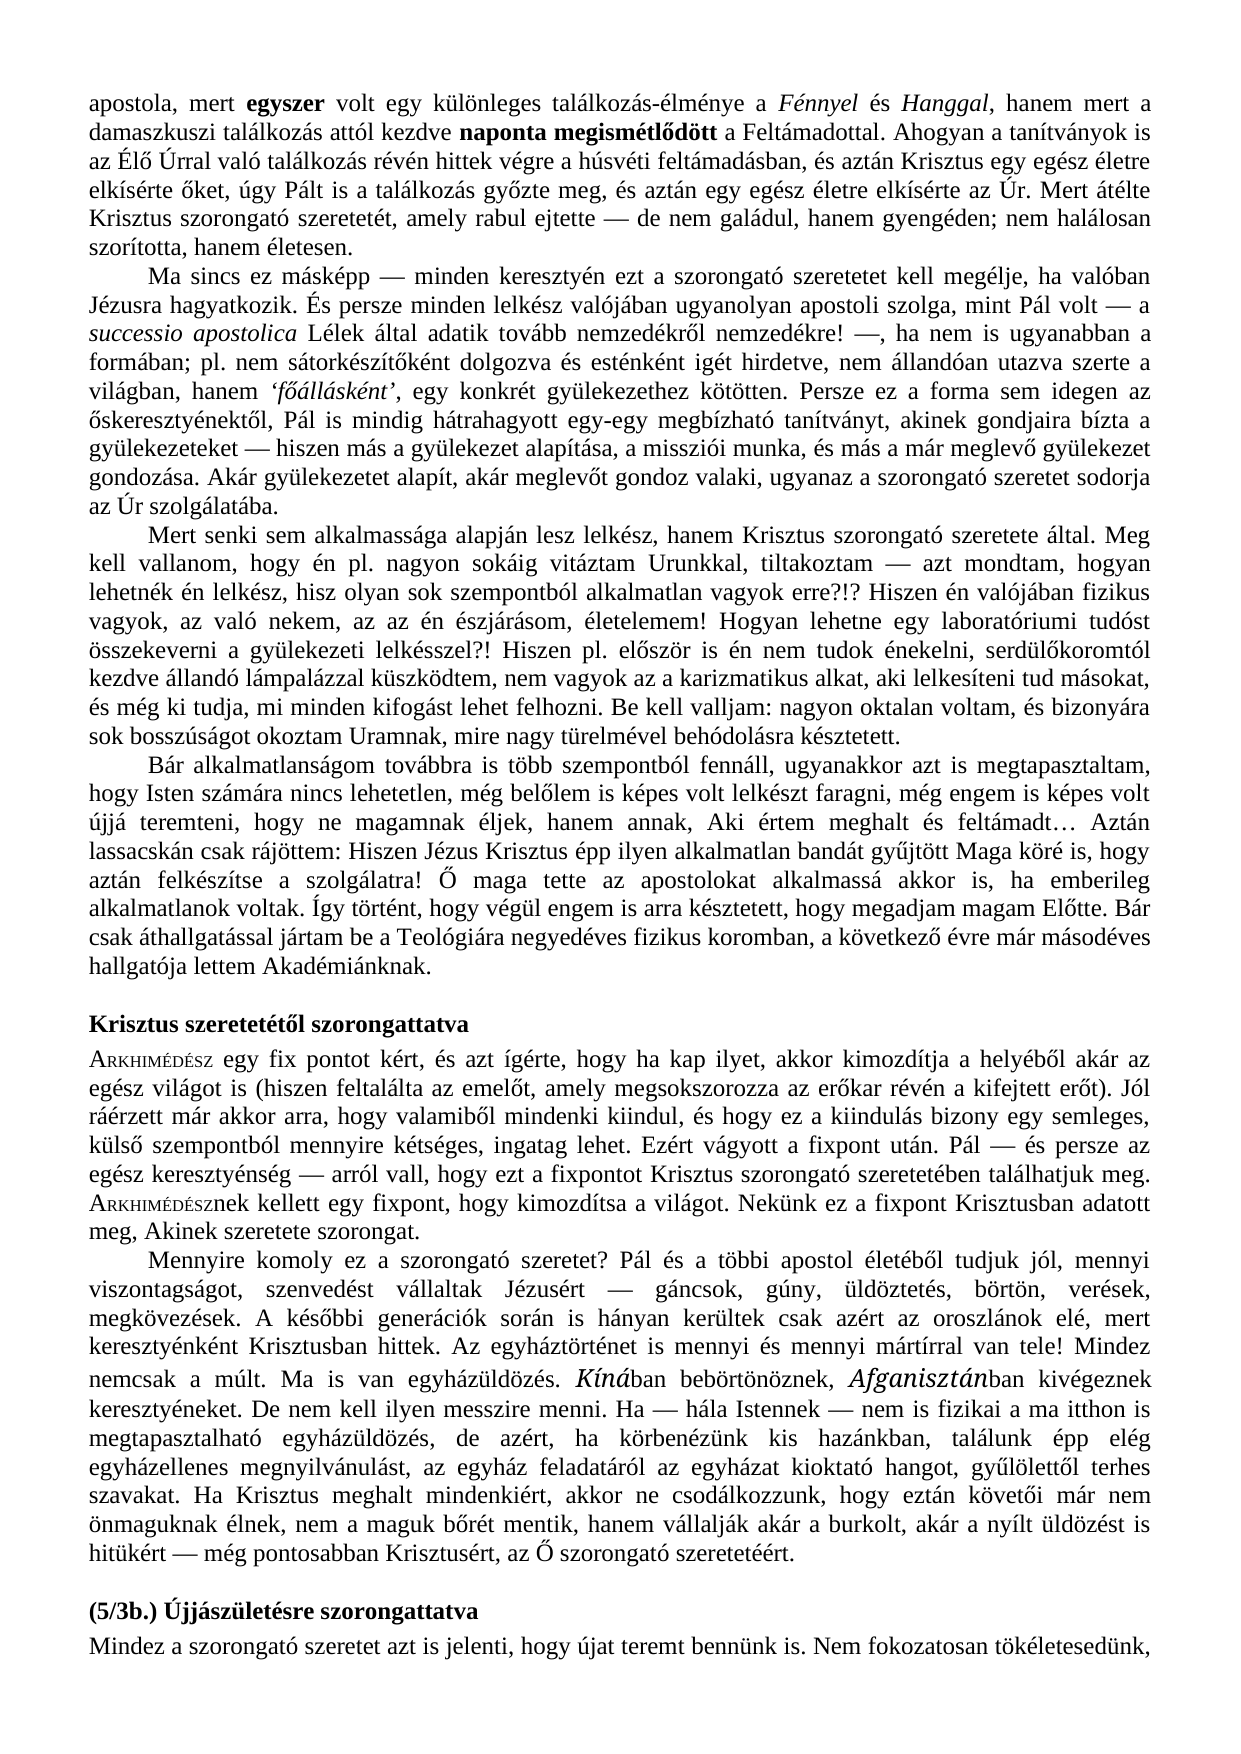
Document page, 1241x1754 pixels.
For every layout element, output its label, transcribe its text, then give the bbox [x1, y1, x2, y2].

text Mennyire komoly ez a szorongató szeretet? Pál és a többi apostol életéből tudjuk jól, mennyi viszontagságot, szenvedést vállaltak Jézusért — gáncsok, gúny, üldöztetés, börtön, verések, megkövezések. A későbbi generációk során is hányan kerültek csak azért az oroszlánok elé, mert keresztyénként Krisztusban hittek. Az egyháztörténet is mennyi és mennyi mártírral van tele! Mindez nemcsak a múlt. Ma is van egyházüldözés. Kínában bebörtönöznek, Afganisztánban kivégeznek keresztyéneket. De nem kell ilyen messzire menni. Ha — hála Istennek — nem is fizikai a ma itthon is megtapasztalható egyházüldözés, de azért, ha körbenézünk kis hazánkban, találunk épp elég egyházellenes megnyilvánulást, az egyház feladatáról az egyházat kioktató hangot, gyűlölettől terhes szavakat. Ha Krisztus meghalt mindenkiért, akkor ne csodálkozzunk, hogy eztán követői már nem önmaguknak élnek, nem a maguk bőrét mentik, hanem vállalják akár a burkolt, akár a nyílt üldözést is hitükért — még pontosabban Krisztusért, az Ő szorongató szeretetéért. [88, 1245, 1152, 1567]
subtitle (5/3b.) Újjászületésre szorongattatva [88, 1596, 1152, 1625]
text Ma sincs ez másképp — minden keresztyén ezt a szorongató szeretetet kell megélje, ha valóban Jézusra hagyatkozik. És persze minden lelkész valójában ugyanolyan apostoli szolga, mint Pál volt — a successio apostolica Lélek által adatik tovább nemzedékről nemzedékre! —, ha nem is ugyanabban a formában; pl. nem sátorkészítőként dolgozva és esténként igét hirdetve, nem állandóan utazva szerte a világban, hanem ‘főállásként’, egy konkrét gyülekezethez kötötten. Persze ez a forma sem idegen az őskeresztyénektől, Pál is mindig hátrahagyott egy-egy megbízható tanítványt, akinek gondjaira bízta a gyülekezeteket — hiszen más a gyülekezet alapítása, a missziói munka, és más a már meglevő gyülekezet gondozása. Akár gyülekezetet alapít, akár meglevőt gondoz valaki, ugyanaz a szorongató szeretet sodorja az Úr szolgálatába. [88, 261, 1152, 520]
text Bár alkalmatlanságom továbbra is több szempontból fennáll, ugyanakkor azt is megtapasztaltam, hogy Isten számára nincs lehetetlen, még belőlem is képes volt lelkészt faragni, még engem is képes volt újjá teremteni, hogy ne magamnak éljek, hanem annak, Aki értem meghalt és feltámadt… Aztán lassacskán csak rájöttem: Hiszen Jézus Krisztus épp ilyen alkalmatlan bandát gyűjtött Maga köré is, hogy aztán felkészítse a szolgálatra! Ő maga tette az apostolokat alkalmassá akkor is, ha emberileg alkalmatlanok voltak. Így történt, hogy végül engem is arra késztetett, hogy megadjam magam Előtte. Bár csak áthallgatással jártam be a Teológiára negyedéves fizikus koromban, a következő évre már másodéves hallgatója lettem Akadémiánknak. [88, 750, 1152, 980]
text apostola, mert egyszer volt egy különleges találkozás-élménye a Fénnyel és Hanggal, hanem mert a damaszkuszi találkozás attól kezdve naponta megismétlődött a Feltámadottal. Ahogyan a tanítványok is az Élő Úrral való találkozás révén hittek végre a húsvéti feltámadásban, és aztán Krisztus egy egész életre elkísérte őket, úgy Pált is a találkozás győzte meg, és aztán egy egész életre elkísérte az Úr. Mert átélte Krisztus szorongató szeretetét, amely rabul ejtette — de nem galádul, hanem gyengéden; nem halálosan szorította, hanem életesen. [88, 88, 1152, 261]
subtitle Krisztus szeretetétől szorongattatva [88, 1009, 1152, 1038]
text Mindez a szorongató szeretet azt is jelenti, hogy újat teremt bennünk is. Nem fokozatosan tökéletesedünk, [88, 1631, 1152, 1659]
text Arkhimédész egy fix pontot kért, és azt ígérte, hogy ha kap ilyet, akkor kimozdítja a helyéből akár az egész világot is (hiszen feltalálta az emelőt, amely megsokszorozza az erőkar révén a kifejtett erőt). Jól ráérzett már akkor arra, hogy valamiből mindenki kiindul, és hogy ez a kiindulás bizony egy semleges, külső szempontból mennyire kétséges, ingatag lehet. Ezért vágyott a fixpont után. Pál — és persze az egész keresztyénség — arról vall, hogy ezt a fixpontot Krisztus szorongató szeretetében találhatjuk meg. Arkhimédésznek kellett egy fixpont, hogy kimozdítsa a világot. Nekünk ez a fixpont Krisztusban adatott meg, Akinek szeretete szorongat. [88, 1044, 1152, 1245]
text Mert senki sem alkalmassága alapján lesz lelkész, hanem Krisztus szorongató szeretete által. Meg kell vallanom, hogy én pl. nagyon sokáig vitáztam Urunkkal, tiltakoztam — azt mondtam, hogyan lehetnék én lelkész, hisz olyan sok szempontból alkalmatlan vagyok erre?!? Hiszen én valójában fizikus vagyok, az való nekem, az az én észjárásom, életelemem! Hogyan lehetne egy laboratóriumi tudóst összekeverni a gyülekezeti lelkésszel?! Hiszen pl. először is én nem tudok énekelni, serdülőkoromtól kezdve állandó lámpalázzal küszködtem, nem vagyok az a karizmatikus alkat, aki lelkesíteni tud másokat, és még ki tudja, mi minden kifogást lehet felhozni. Be kell valljam: nagyon oktalan voltam, és bizonyára sok bosszúságot okoztam Uramnak, mire nagy türelmével behódolásra késztetett. [88, 520, 1152, 750]
